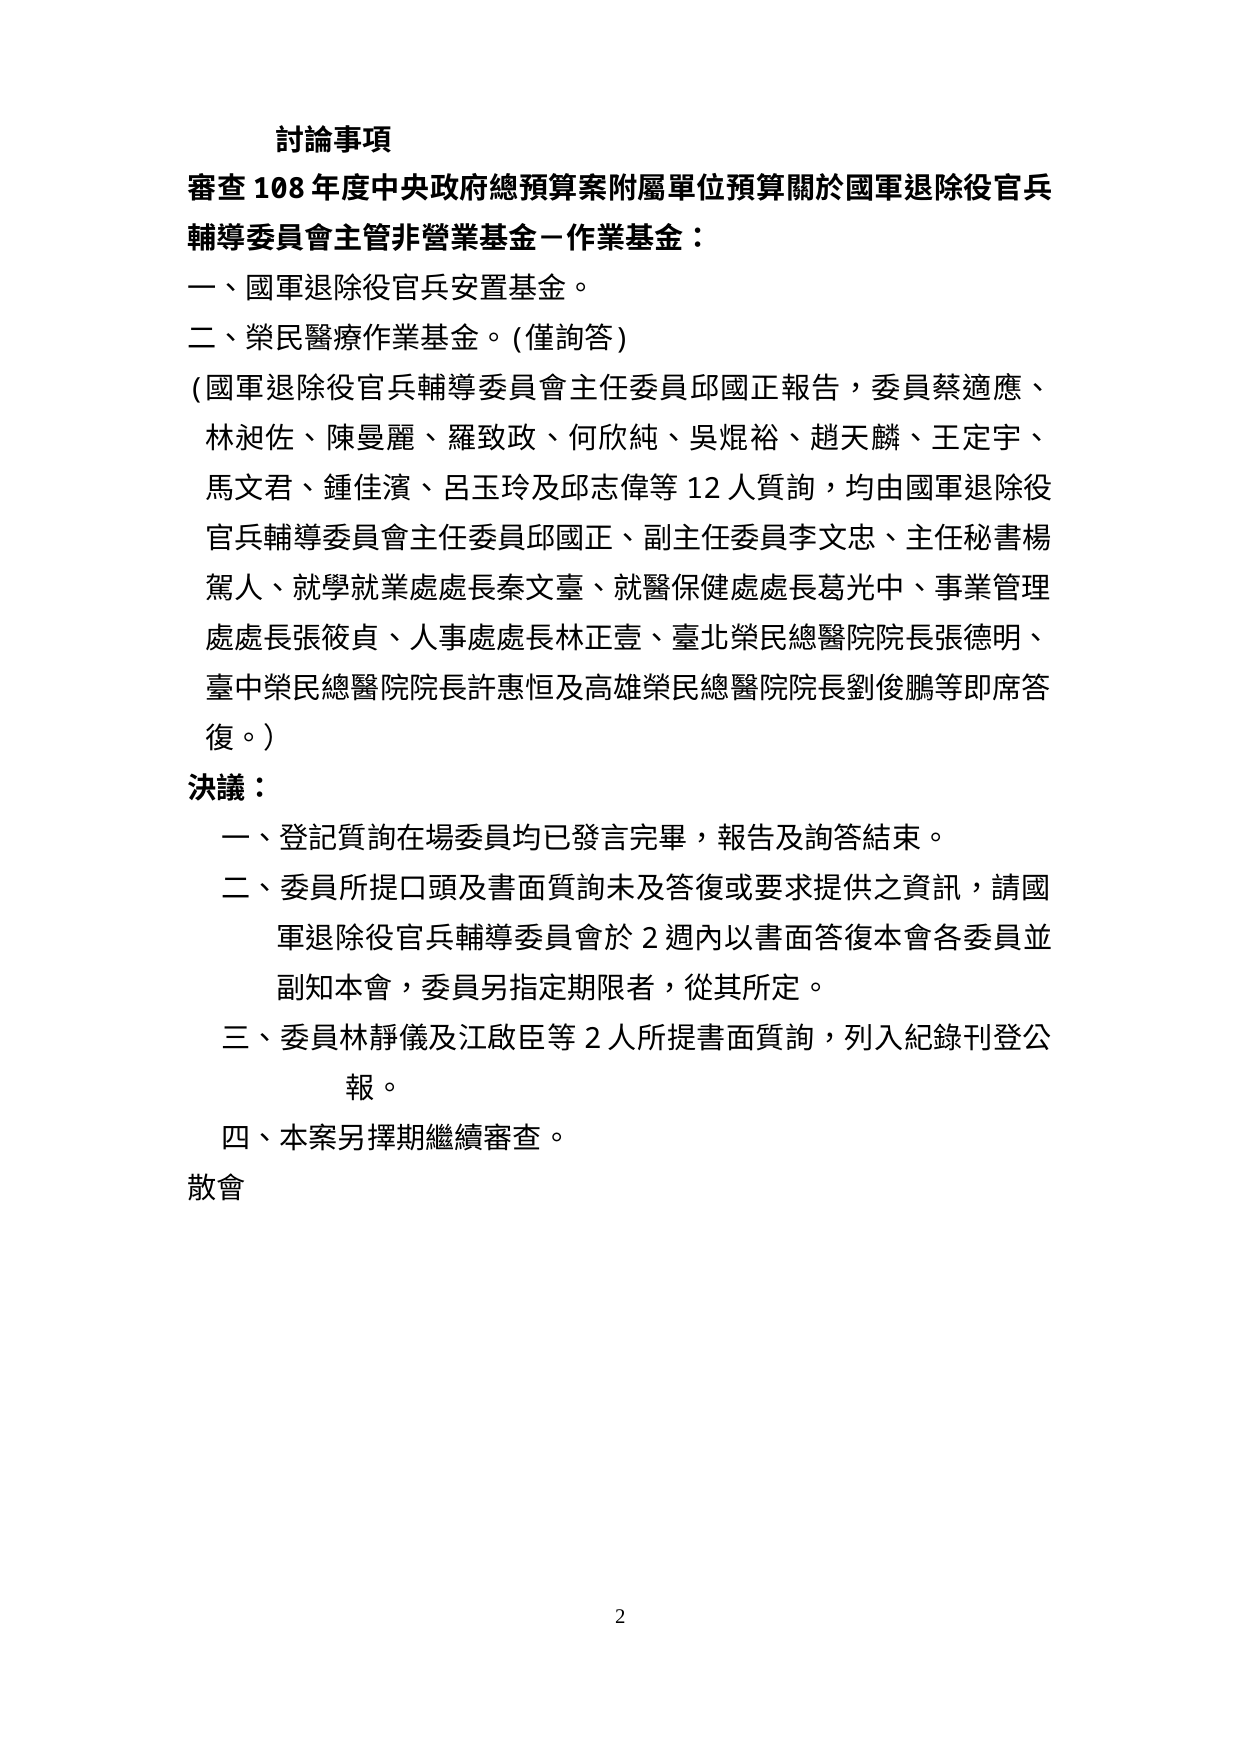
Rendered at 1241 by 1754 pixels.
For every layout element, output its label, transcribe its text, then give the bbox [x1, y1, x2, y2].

text 四、本案另擇期繼續審查。 [221, 1109, 1053, 1159]
text 三、委員林靜儀及江啟臣等2人所提書面質詢，列入紀錄刊登公報。 [221, 1009, 1053, 1109]
text 討論事項 [275, 96, 1053, 159]
text 決議： [187, 759, 1053, 809]
text 散會 [187, 1159, 1053, 1209]
text 審查108年度中央政府總預算案附屬單位預算關於國軍退除役官兵輔導委員會主管非營業基金－作業基金： [187, 159, 1053, 259]
text 二、榮民醫療作業基金。(僅詢答) [187, 309, 1053, 359]
text (國軍退除役官兵輔導委員會主任委員邱國正報告，委員蔡適應、林昶佐、陳曼麗、羅致政、何欣純、吳焜裕、趙天麟、王定宇、馬文君、鍾佳濱、呂玉玲及邱志偉等12人質詢，均由國軍退除役官兵輔導委員會主任委員邱國正、副主任委員李文忠、主任秘書楊駕人、就學就業處處長秦文臺、就醫保健處處長葛光中、事業管理處處長張筱貞、人事處處長林正壹、臺北榮民總醫院院長張德明、臺中榮民總醫院院長許惠恒及高雄榮民總醫院院長劉俊鵬等即席答復。） [187, 359, 1053, 759]
text 一、登記質詢在場委員均已發言完畢，報告及詢答結束。 [221, 809, 1053, 859]
text 一、國軍退除役官兵安置基金。 [187, 259, 1053, 309]
text 二、委員所提口頭及書面質詢未及答復或要求提供之資訊，請國軍退除役官兵輔導委員會於2週內以書面答復本會各委員並副知本會，委員另指定期限者，從其所定。 [221, 859, 1053, 1009]
